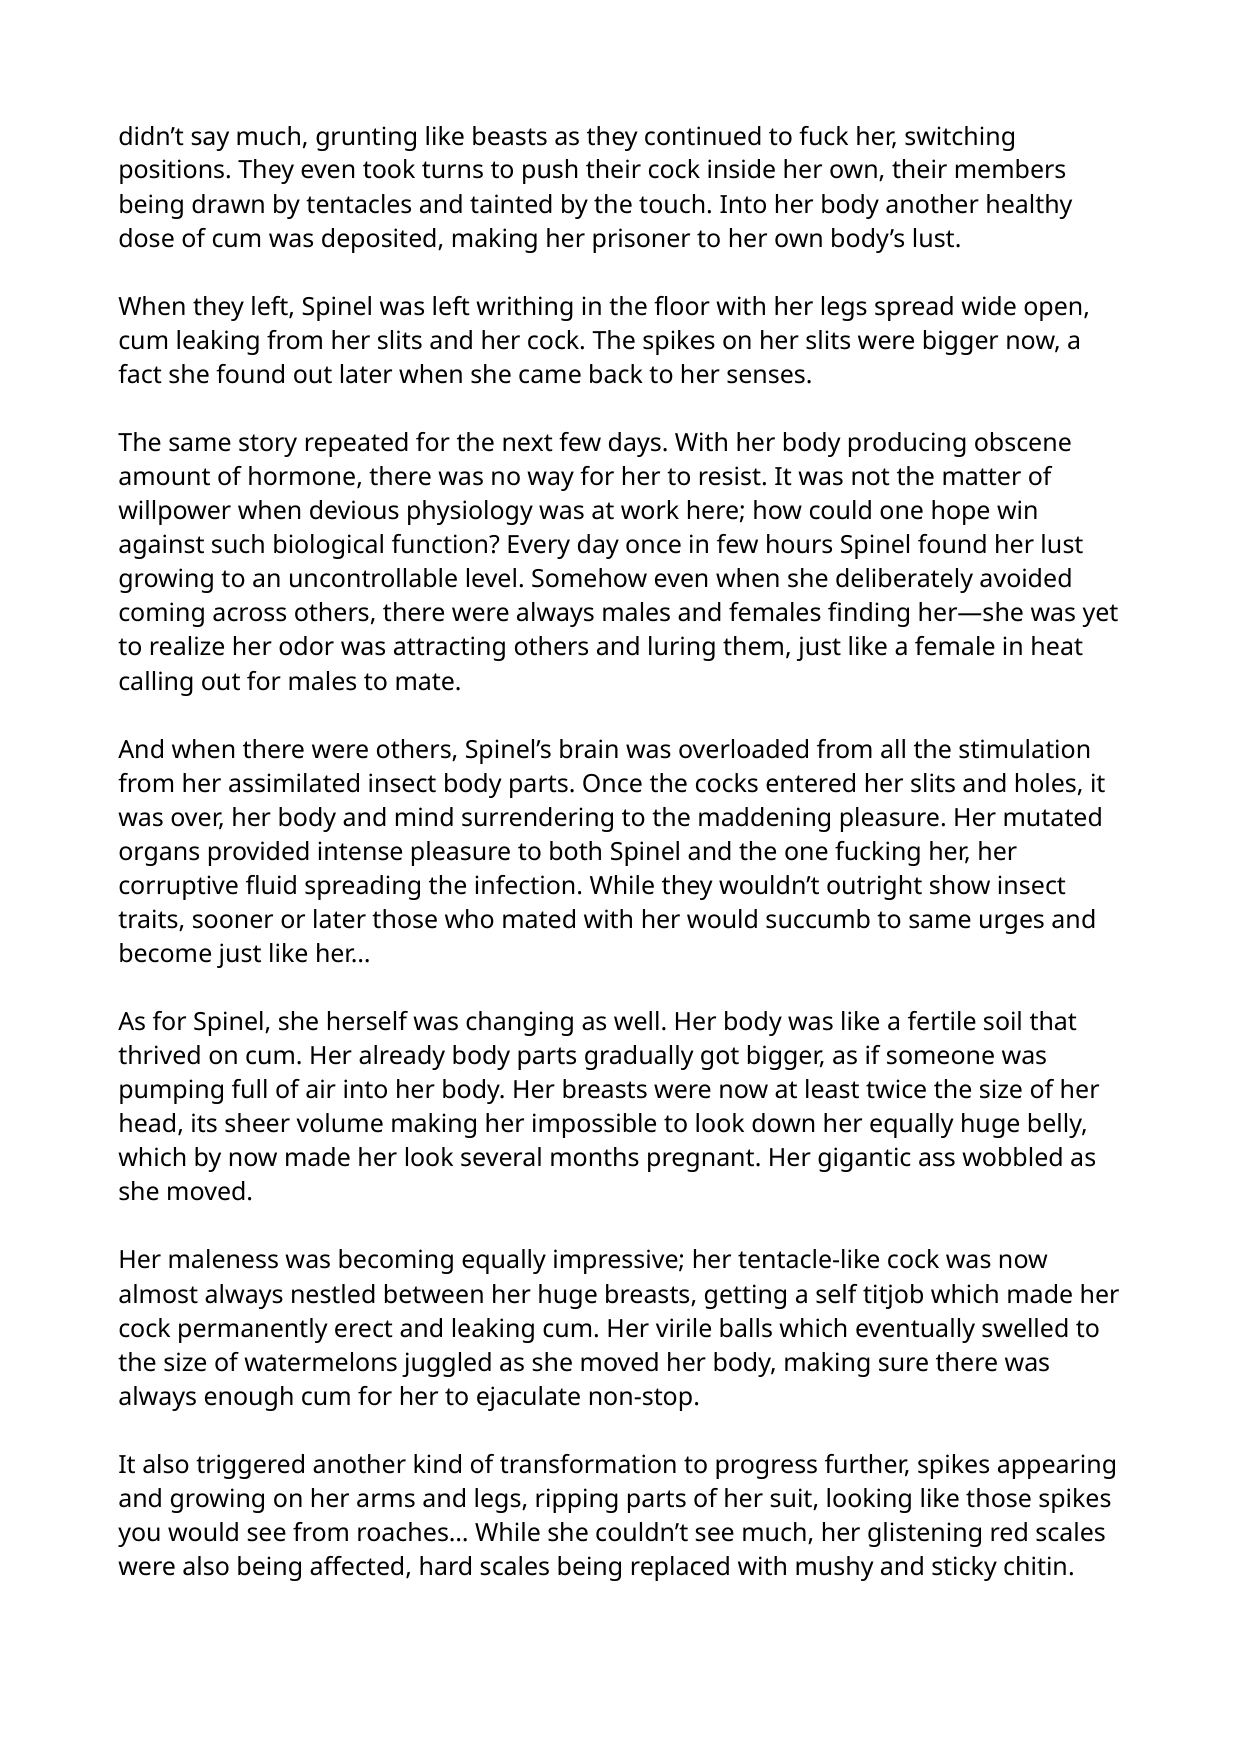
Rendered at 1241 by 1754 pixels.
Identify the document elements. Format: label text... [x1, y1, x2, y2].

text didn’t say much, grunting like beasts as they continued to fuck her, switching positions. They even took turns to push their cock inside her own, their members being drawn by tentacles and tainted by the touch. Into her body another healthy dose of cum was deposited, making her prisoner to her own body’s lust. [118, 118, 1122, 254]
text And when there were others, Spinel’s brain was overloaded from all the stimulation from her assimilated insect body parts. Once the cocks entered her slits and holes, it was over, her body and mind surrendering to the maddening pleasure. Her mutated organs provided intense pleasure to both Spinel and the one fucking her, her corruptive fluid spreading the infection. While they wouldn’t outright show insect traits, sooner or later those who mated with her would succumb to same urges and become just like her… [118, 731, 1122, 970]
text As for Spinel, she herself was changing as well. Her body was like a fertile soil that thrived on cum. Her already body parts gradually got bigger, as if someone was pumping full of air into her body. Her breasts were now at least twice the size of her head, its sheer volume making her impossible to look down her equally huge belly, which by now made her look several months pregnant. Her gigantic ass wobbled as she moved. [118, 1004, 1122, 1208]
text It also triggered another kind of transformation to progress further, spikes appearing and growing on her arms and legs, ripping parts of her suit, looking like those spikes you would see from roaches… While she couldn’t see much, her glistening red scales were also being affected, hard scales being replaced with mushy and sticky chitin. [118, 1447, 1122, 1583]
text When they left, Spinel was left writhing in the floor with her legs spread wide open, cum leaking from her slits and her cock. The spikes on her slits were bigger now, a fact she found out later when she came back to her senses. [118, 288, 1122, 391]
text Her maleness was becoming equally impressive; her tentacle-like cock was now almost always nestled between her huge breasts, getting a self titjob which made her cock permanently erect and leaking cum. Her virile balls which eventually swelled to the size of watermelons juggled as she moved her body, making sure there was always enough cum for her to ejaculate non-stop. [118, 1242, 1122, 1412]
text The same story repeated for the next few days. With her body producing obscene amount of hormone, there was no way for her to resist. It was not the matter of willpower when devious physiology was at work here; how could one hope win against such biological function? Every day once in few hours Spinel found her lust growing to an uncontrollable level. Somehow even when she deliberately avoided coming across others, there were always males and females finding her—she was yet to realize her odor was attracting others and luring them, just like a female in heat calling out for males to mate. [118, 425, 1122, 697]
